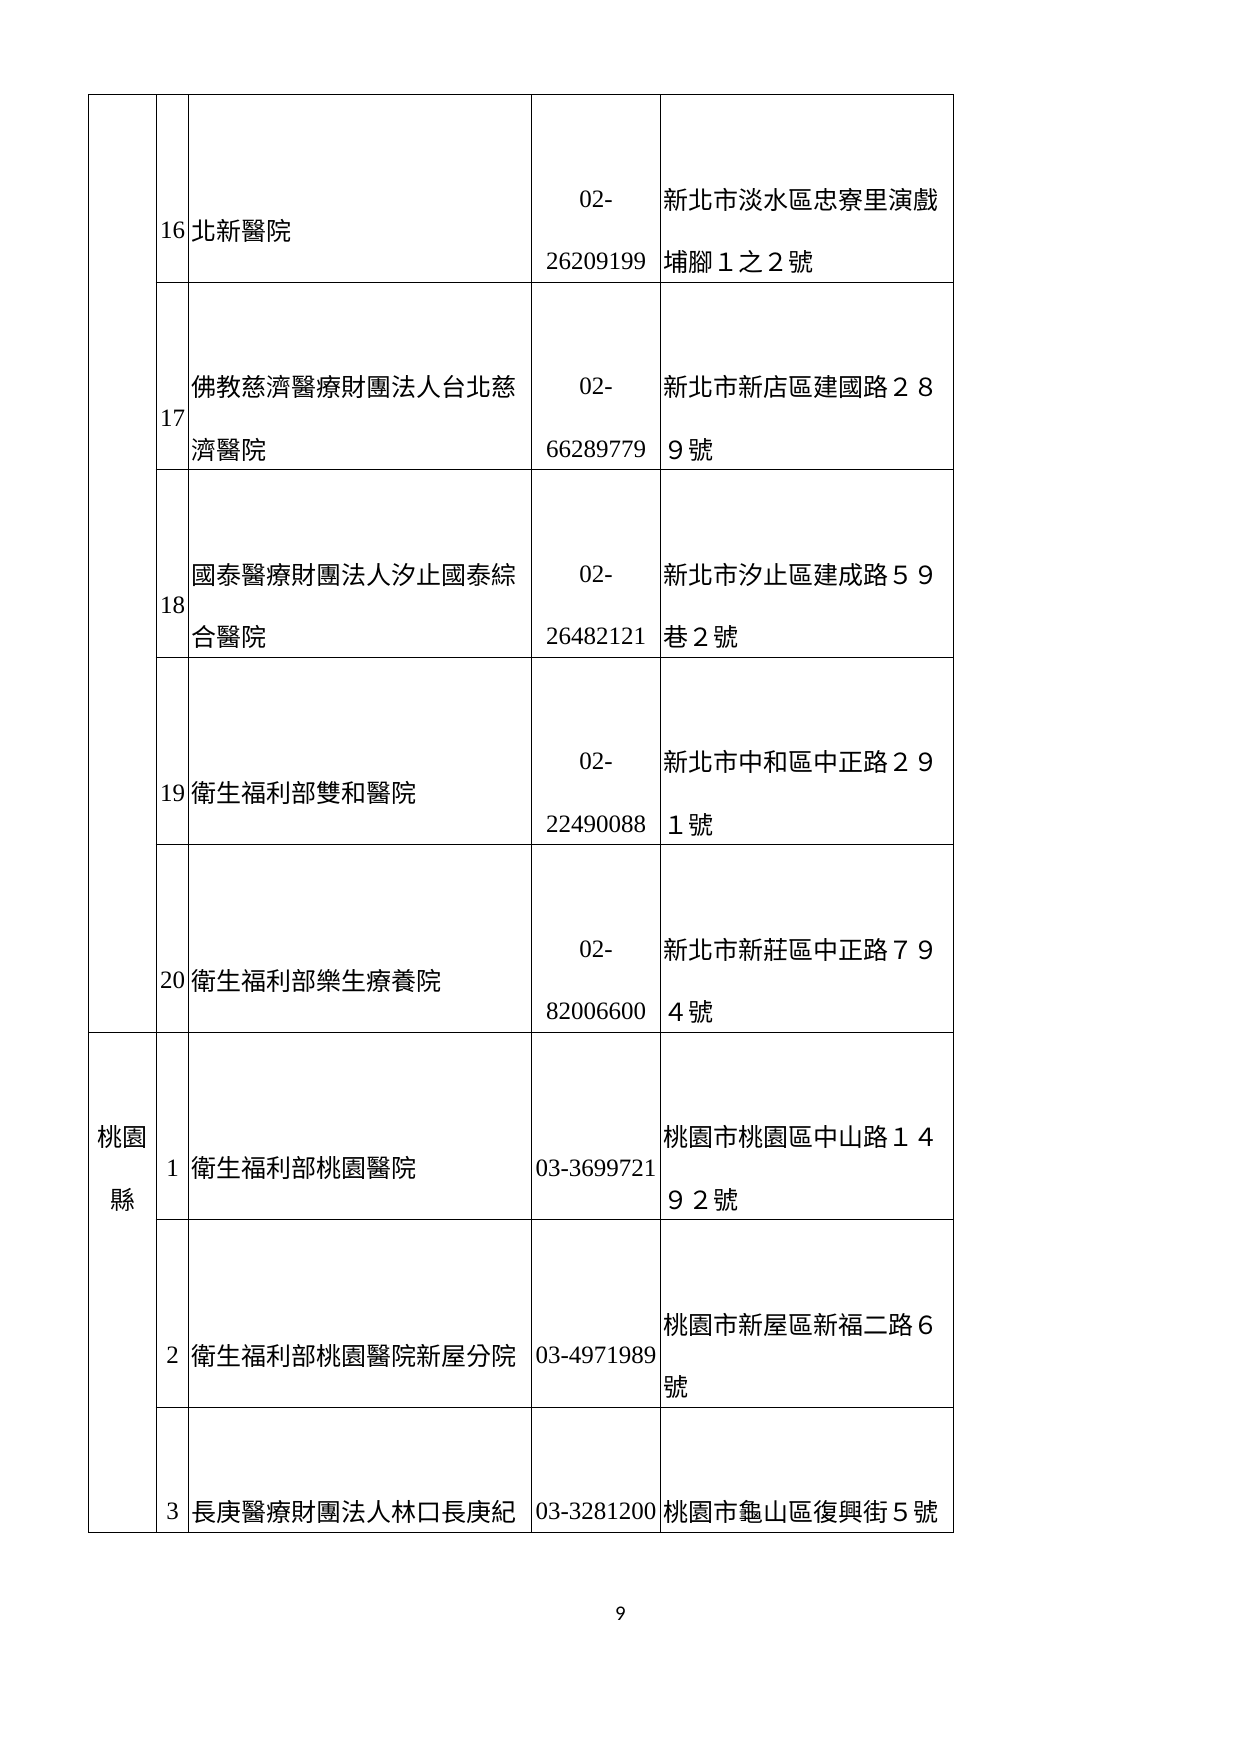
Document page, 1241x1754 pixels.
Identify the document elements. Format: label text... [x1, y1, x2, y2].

table_cell 北新醫院 [189, 95, 531, 282]
table_cell 新北市新店區建國路２８９號 [661, 283, 953, 469]
table_cell 桃園縣 [89, 1033, 156, 1532]
table_cell 1 [157, 1033, 188, 1219]
table_cell 新北市汐止區建成路５９巷２號 [661, 470, 953, 657]
table_cell 02-26482121 [532, 470, 660, 657]
table_cell 3 [157, 1408, 188, 1532]
table_cell 19 [157, 658, 188, 844]
table_cell 桃園市龜山區復興街５號 [661, 1408, 953, 1532]
table_cell 桃園市新屋區新福二路６號 [661, 1220, 953, 1407]
table_cell 新北市淡水區忠寮里演戲埔腳１之２號 [661, 95, 953, 282]
table_cell 衛生福利部桃園醫院 [189, 1033, 531, 1219]
table_cell 衛生福利部樂生療養院 [189, 845, 531, 1032]
table_cell 長庚醫療財團法人林口長庚紀 [189, 1408, 531, 1532]
table_cell 02-66289779 [532, 283, 660, 469]
table_cell 17 [157, 283, 188, 469]
table_cell [89, 95, 156, 1032]
table_cell 03-4971989 [532, 1220, 660, 1407]
table_cell 衛生福利部桃園醫院新屋分院 [189, 1220, 531, 1407]
table_cell 02-82006600 [532, 845, 660, 1032]
table_cell 20 [157, 845, 188, 1032]
table_cell 新北市中和區中正路２９１號 [661, 658, 953, 844]
table_cell 03-3281200 [532, 1408, 660, 1532]
table_cell 桃園市桃園區中山路１４９２號 [661, 1033, 953, 1219]
table_cell 16 [157, 95, 188, 282]
table_cell 衛生福利部雙和醫院 [189, 658, 531, 844]
table_cell 2 [157, 1220, 188, 1407]
table_cell 佛教慈濟醫療財團法人台北慈濟醫院 [189, 283, 531, 469]
table_cell 02-26209199 [532, 95, 660, 282]
table_cell 國泰醫療財團法人汐止國泰綜合醫院 [189, 470, 531, 657]
table_cell 03-3699721 [532, 1033, 660, 1219]
table_cell 02-22490088 [532, 658, 660, 844]
table_cell 18 [157, 470, 188, 657]
table_cell 新北市新莊區中正路７９４號 [661, 845, 953, 1032]
